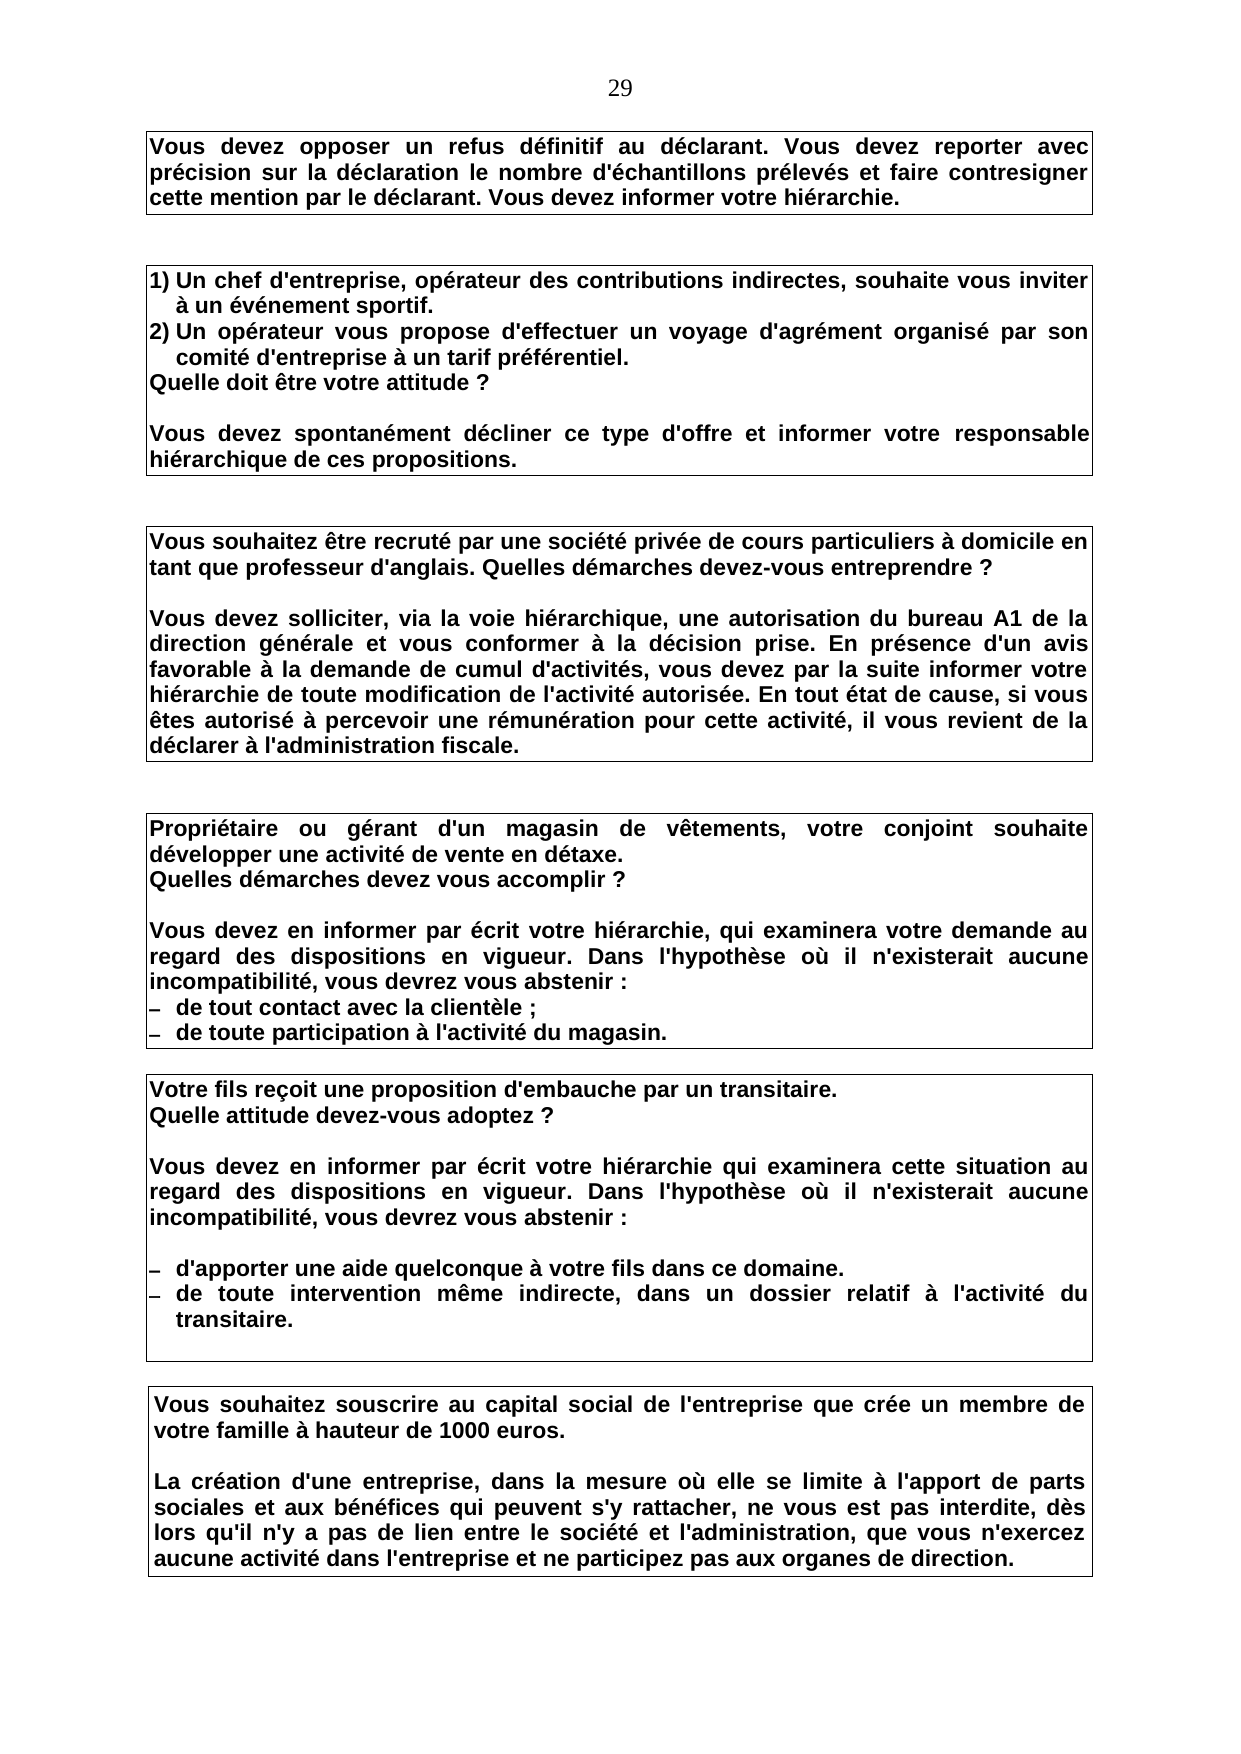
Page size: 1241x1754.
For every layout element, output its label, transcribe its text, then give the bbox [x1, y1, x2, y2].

list de toute intervention même indirecte, dans un dossier relatif à l'activité du transitaire. [147, 1278, 1092, 1332]
text Vous devez opposer un refus définitif au déclarant. Vous devez reporter avec précision sur la déclaration le nombre d'échantillons prélevés et faire contresigner cette mention par le déclarant. Vous devez informer votre hiérarchie. [147, 132, 1092, 214]
text Vous souhaitez être recruté par une société privée de cours particuliers à domicile en tant que professeur d'anglais. Quelles démarches devez-vous entreprendre ? [147, 527, 1092, 580]
text Propriétaire ou gérant d'un magasin de vêtements, votre conjoint souhaite développer une activité de vente en détaxe. [147, 814, 1092, 864]
text Votre fils reçoit une proposition d'embauche par un transitaire. [147, 1075, 1092, 1099]
list Un chef d'entreprise, opérateur des contributions indirectes, souhaite vous inviter à un événement sportif. [147, 266, 1092, 316]
list d'apporter une aide quelconque à votre fils dans ce domaine. [147, 1253, 1092, 1278]
table_header Vous souhaitez souscrire au capital social de l'entreprise que crée un membre de votre famille à hauteur de 1000 euros. La création d'une entreprise, dans la mesure où elle se limite à l'apport de parts sociales et aux bénéfices qui peuvent s'y rattacher, ne vous est pas interdite, dès lors qu'il n'y a pas de lien entre le société et l'administration, que vous n'exercez aucune activité dans l'entreprise et ne participez pas aux organes de direction. [149, 1387, 1092, 1576]
text Vous devez en informer par écrit votre hiérarchie qui examinera cette situation au regard des dispositions en vigueur. Dans l'hypothèse où il n'existerait aucune incompatibilité, vous devrez vous abstenir : [147, 1151, 1092, 1230]
text Vous devez solliciter, via la voie hiérarchique, une autorisation du bureau A1 de la direction générale et vous conformer à la décision prise. En présence d'un avis favorable à la demande de cumul d'activités, vous devez par la suite informer votre hiérarchie de toute modification de l'activité autorisée. En tout état de cause, si vous êtes autorisé à percevoir une rémunération pour cette activité, il vous revient de la déclarer à l'administration fiscale. [147, 602, 1092, 761]
text Quelle attitude devez-vous adoptez ? [147, 1099, 1092, 1128]
text Vous devez spontanément décliner ce type d'offre et informer votre responsable hiérarchique de ces propositions. [147, 418, 1092, 475]
text Quelles démarches devez vous accomplir ? [147, 864, 1092, 892]
text Quelle doit être votre attitude ? [147, 367, 1092, 395]
list de toute participation à l'activité du magasin. [147, 1017, 1092, 1048]
list de tout contact avec la clientèle ; [147, 991, 1092, 1017]
list Un opérateur vous propose d'effectuer un voyage d'agrément organisé par son comité d'entreprise à un tarif préférentiel. [147, 316, 1092, 367]
text Vous devez en informer par écrit votre hiérarchie, qui examinera votre demande au regard des dispositions en vigueur. Dans l'hypothèse où il n'existerait aucune incompatibilité, vous devrez vous abstenir : [147, 915, 1092, 991]
